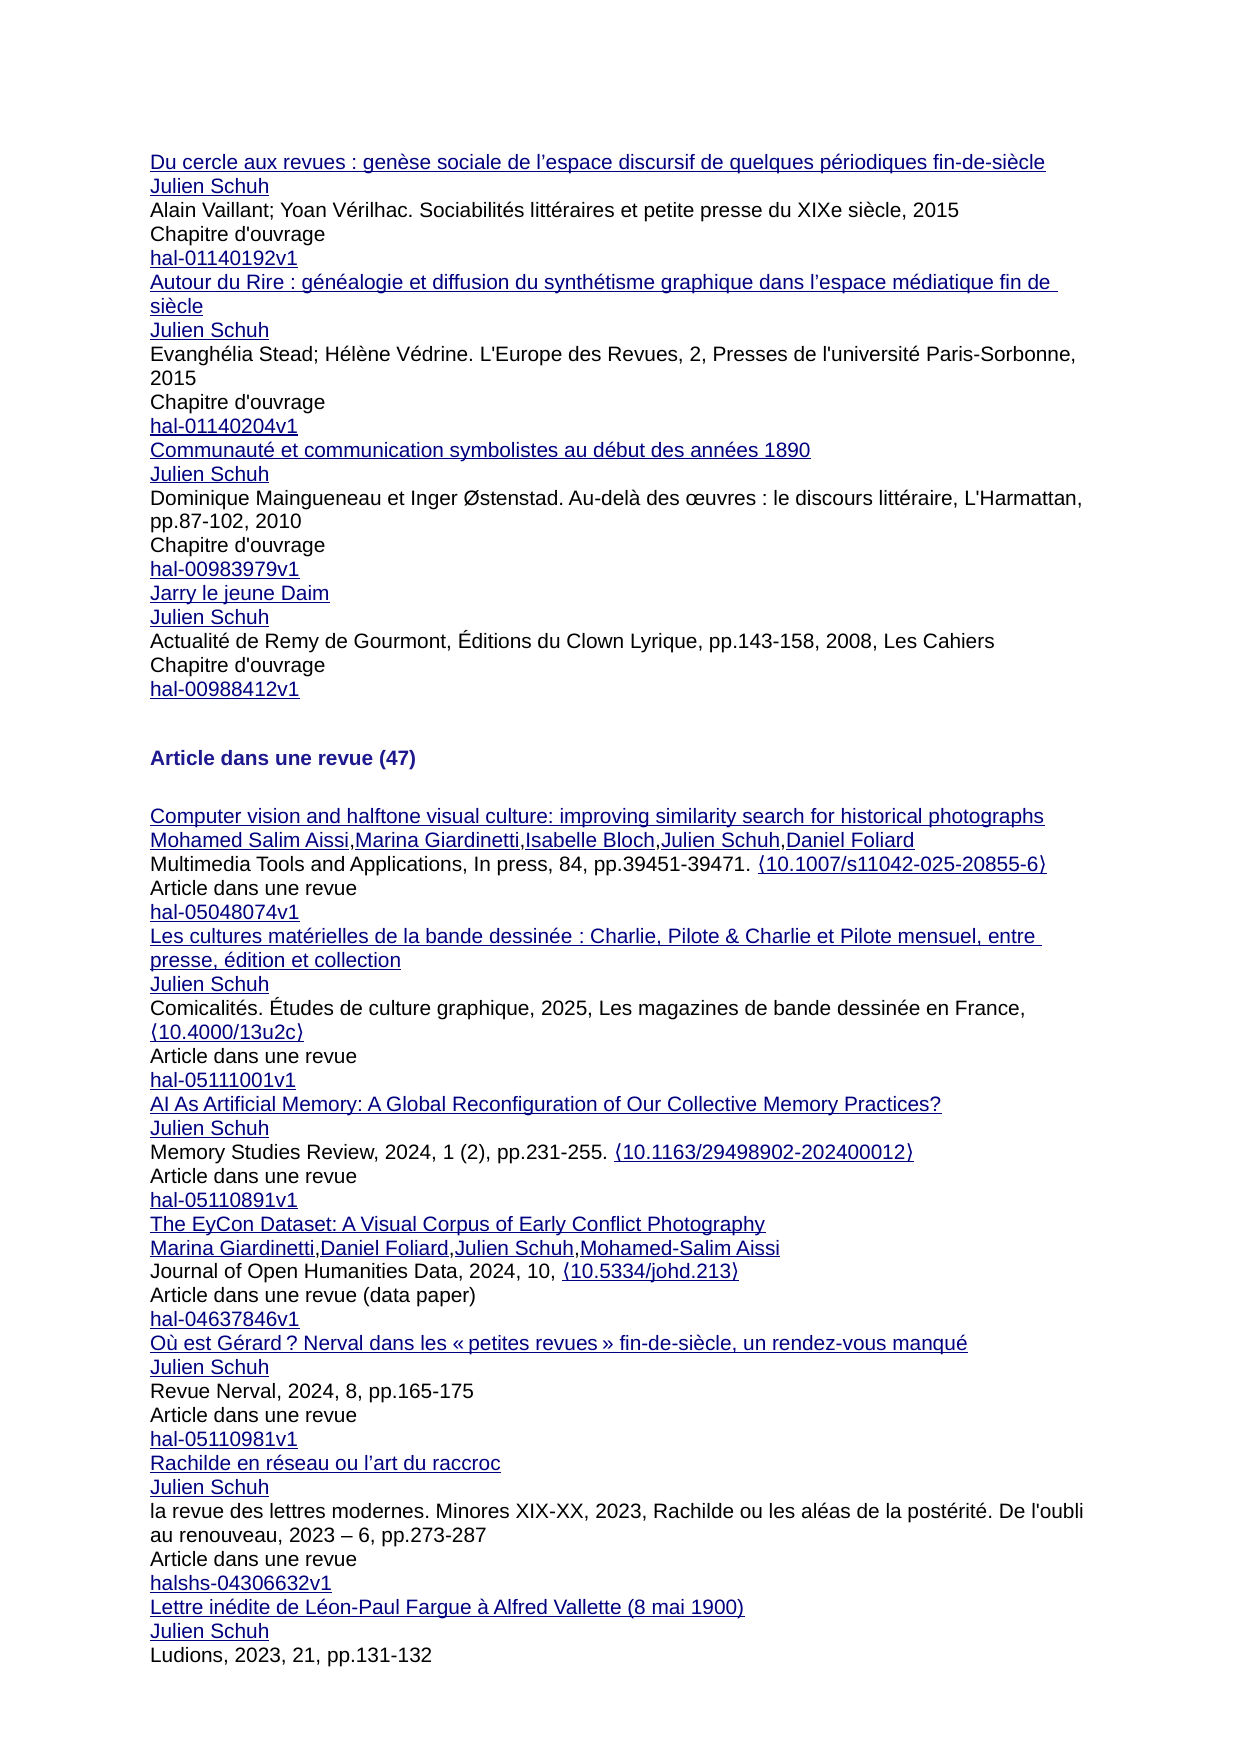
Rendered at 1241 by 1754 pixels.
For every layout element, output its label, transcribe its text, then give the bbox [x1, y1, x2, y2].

table_cell AI As Artificial Memory: A Global Reconfiguration of Our Collective Memory Practices? Julien Schuh Memory Studies Review, 2024, 1 (2), pp.231-255. ⟨10.1163/29498902-202400012⟩ Article dans une revue hal-05110891v1 [150, 1092, 1090, 1211]
table_cell The EyCon Dataset: A Visual Corpus of Early Conflict Photography Marina Giardinetti,Daniel Foliard,Julien Schuh,Mohamed-Salim Aissi Journal of Open Humanities Data, 2024, 10, ⟨10.5334/johd.213⟩ Article dans une revue (data paper) hal-04637846v1 [150, 1211, 1090, 1331]
table_cell Où est Gérard ? Nerval dans les « petites revues » fin-de-siècle, un rendez-vous manqué Julien Schuh Revue Nerval, 2024, 8, pp.165-175 Article dans une revue hal-05110981v1 [150, 1331, 1090, 1451]
subtitle Article dans une revue (47) [150, 746, 1090, 770]
table_cell Communauté et communication symbolistes au début des années 1890 Julien Schuh Dominique Maingueneau et Inger Østenstad. Au-delà des œuvres : le discours littéraire, L'Harmattan, pp.87-102, 2010 Chapitre d'ouvrage hal-00983979v1 [150, 438, 1090, 581]
table_header Computer vision and halftone visual culture: improving similarity search for historical photographs Mohamed Salim Aissi,Marina Giardinetti,Isabelle Bloch,Julien Schuh,Daniel Foliard Multimedia Tools and Applications, In press, 84, pp.39451-39471. ⟨10.1007/s11042-025-20855-6⟩ Article dans une revue hal-05048074v1 [150, 804, 1090, 924]
table_cell Autour du Rire : généalogie et diffusion du synthétisme graphique dans l’espace médiatique fin de siècle Julien Schuh Evanghélia Stead; Hélène Védrine. L'Europe des Revues, 2, Presses de l'université Paris-Sorbonne, 2015 Chapitre d'ouvrage hal-01140204v1 [150, 270, 1090, 437]
table_cell Lettre inédite de Léon-Paul Fargue à Alfred Vallette (8 mai 1900) Julien Schuh Ludions, 2023, 21, pp.131-132 [150, 1595, 1090, 1667]
table_cell Les cultures matérielles de la bande dessinée : Charlie, Pilote & Charlie et Pilote mensuel, entre presse, édition et collection Julien Schuh Comicalités. Études de culture graphique, 2025, Les magazines de bande dessinée en France, ⟨10.4000/13u2c⟩ Article dans une revue hal-05111001v1 [150, 924, 1090, 1092]
table_cell Jarry le jeune Daim Julien Schuh Actualité de Remy de Gourmont, Éditions du Clown Lyrique, pp.143-158, 2008, Les Cahiers Chapitre d'ouvrage hal-00988412v1 [150, 581, 1090, 701]
table_cell Du cercle aux revues : genèse sociale de l’espace discursif de quelques périodiques fin-de-siècle Julien Schuh Alain Vaillant; Yoan Vérilhac. Sociabilités littéraires et petite presse du XIXe siècle, 2015 Chapitre d'ouvrage hal-01140192v1 [150, 150, 1090, 270]
table_cell Rachilde en réseau ou l’art du raccroc Julien Schuh la revue des lettres modernes. Minores XIX-XX, 2023, Rachilde ou les aléas de la postérité. De l'oubli au renouveau, 2023 – 6, pp.273-287 Article dans une revue halshs-04306632v1 [150, 1451, 1090, 1595]
